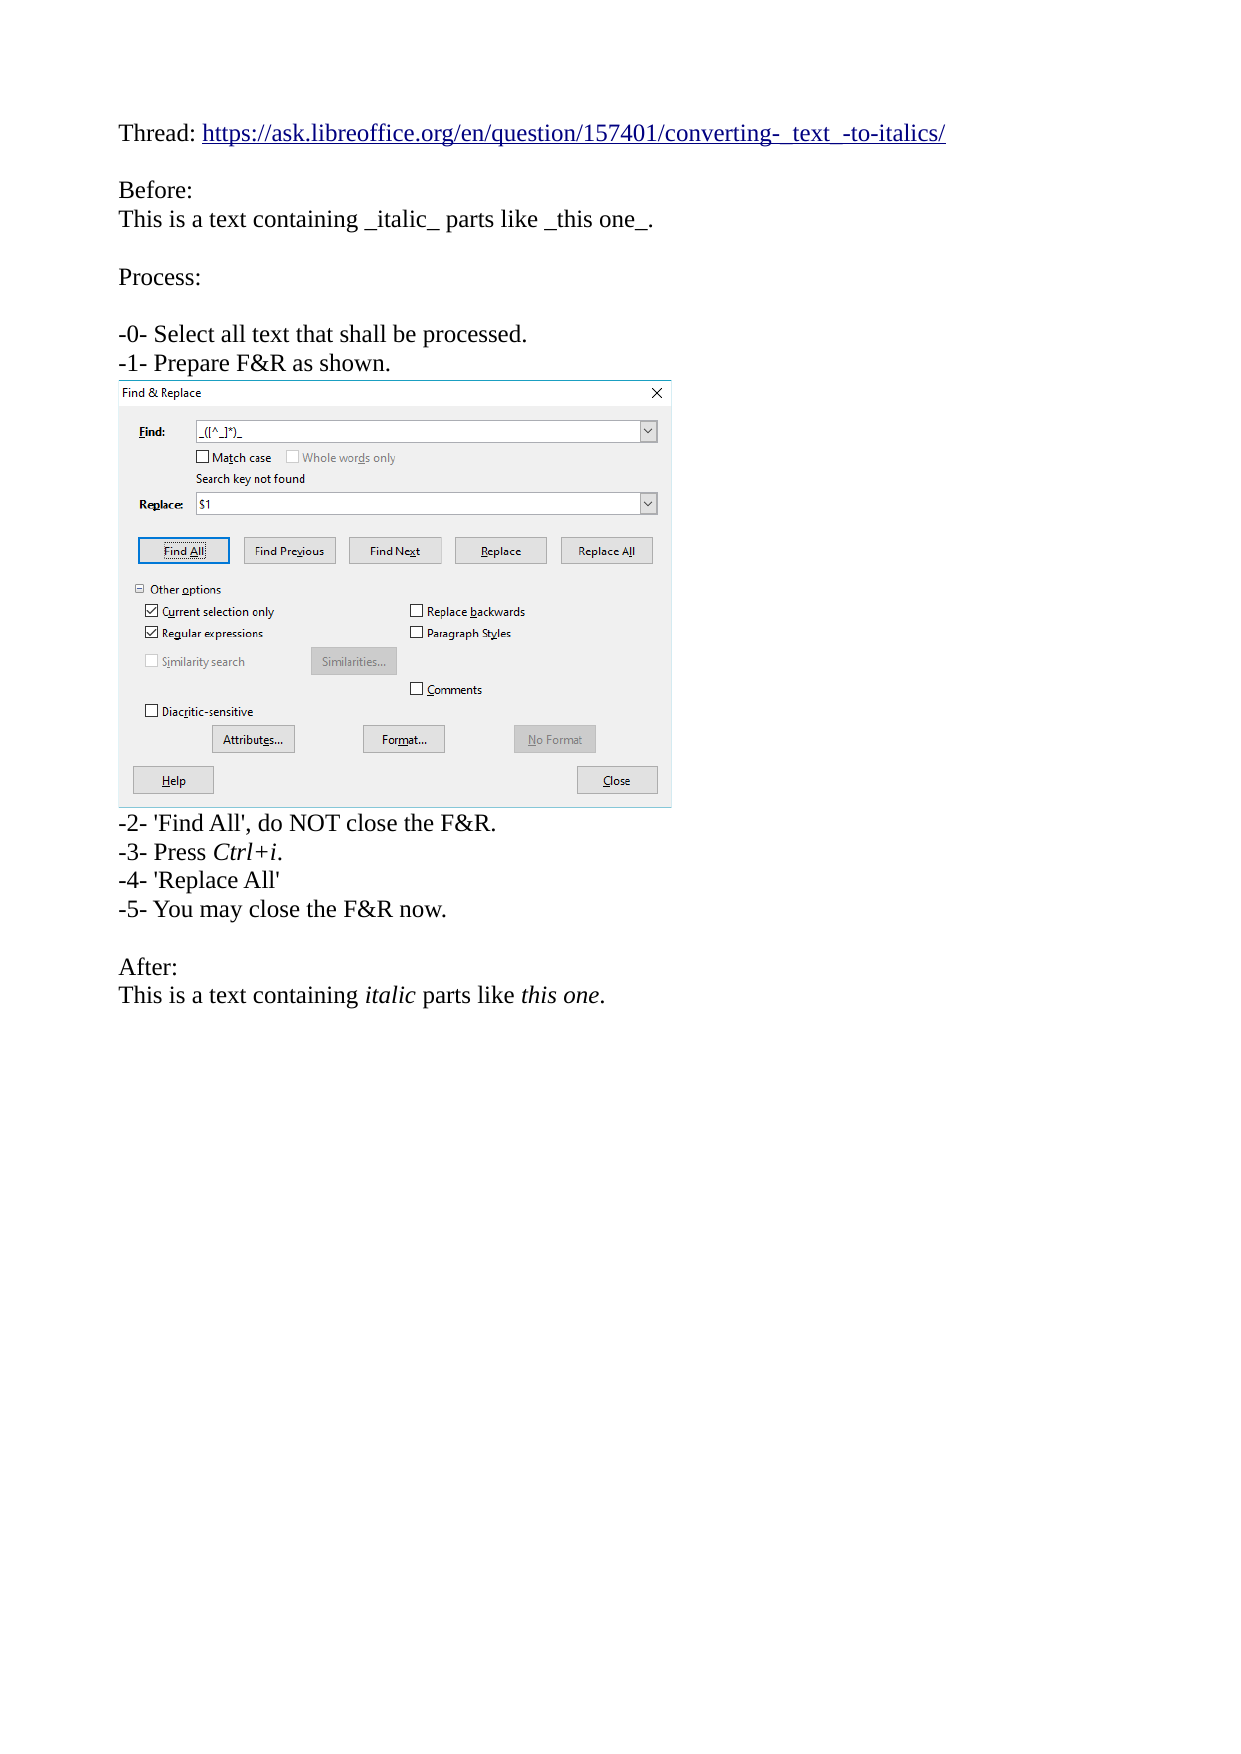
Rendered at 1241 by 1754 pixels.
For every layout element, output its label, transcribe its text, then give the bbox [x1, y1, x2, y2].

text After: [118, 952, 1122, 980]
text Before: [118, 176, 1122, 204]
text -5- You may close the F&R now. [118, 894, 1122, 923]
text This is a text containing italic parts like this one. [118, 980, 1122, 1009]
text -2- 'Find All', do NOT close the F&R. [118, 377, 1122, 837]
text -1- Prepare F&R as shown. [118, 348, 1122, 377]
text Process: [118, 262, 1122, 291]
text Thread: https://ask.libreoffice.org/en/question/157401/converting-_text_-to-italics/ [118, 118, 1122, 147]
picture [118, 380, 672, 808]
text -3- Press Ctrl+i. [118, 837, 1122, 865]
text This is a text containing _italic_ parts like _this one_. [118, 204, 1122, 233]
text -4- 'Replace All' [118, 865, 1122, 894]
text -0- Select all text that shall be processed. [118, 319, 1122, 348]
